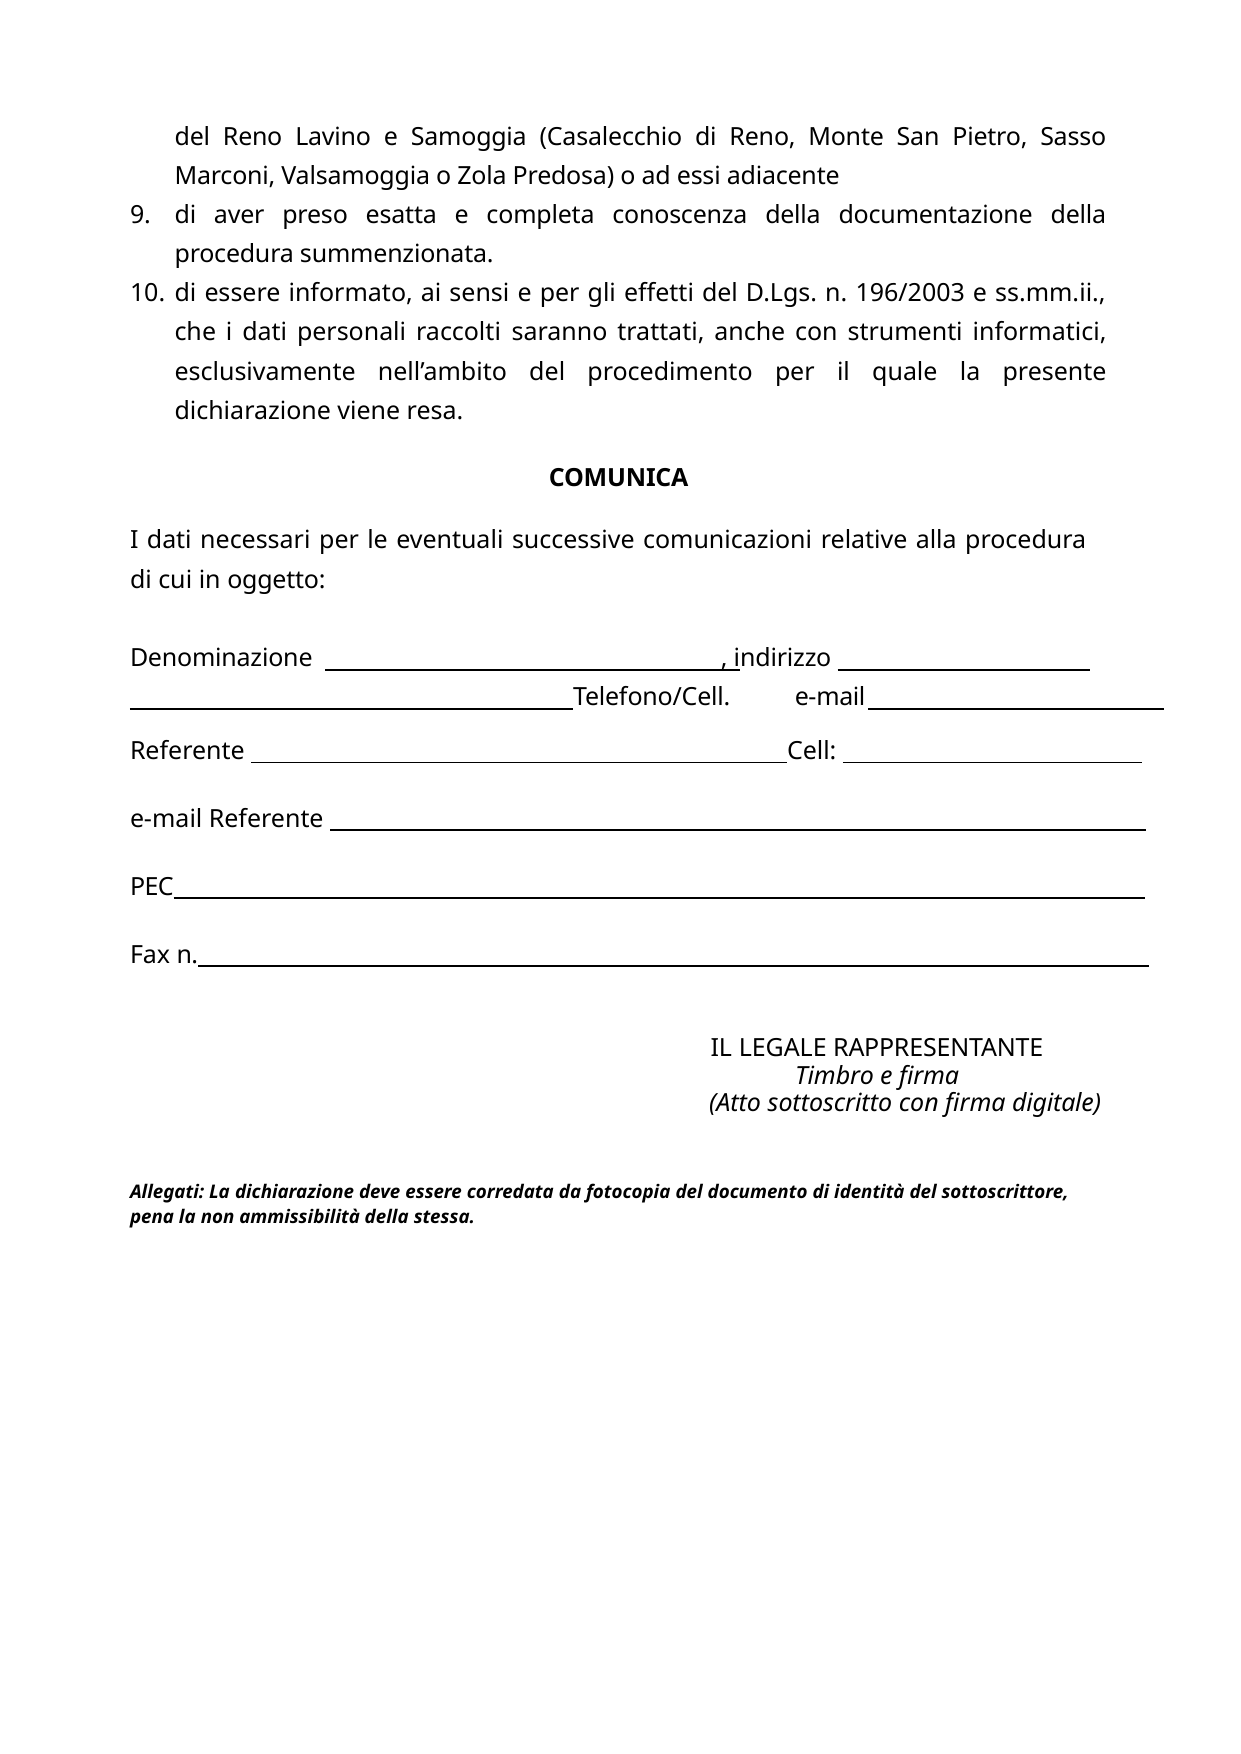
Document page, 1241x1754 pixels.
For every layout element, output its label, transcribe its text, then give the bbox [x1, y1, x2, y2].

text I dati necessari per le eventuali successive comunicazioni relative alla procedura di cui in oggetto: [130, 522, 1087, 595]
text Timbro e firma [118, 1064, 1118, 1090]
text (Atto sottoscritto con firma digitale) [118, 1090, 1122, 1116]
subtitle COMUNICA [118, 459, 1118, 493]
text e-mail Referente [130, 801, 1122, 835]
text PEC [130, 869, 1122, 903]
list del Reno Lavino e Samoggia (Casalecchio di Reno, Monte San Pietro, Sasso Marconi, Valsamoggia o Zola Predosa) o ad essi adiacente [130, 118, 1107, 191]
subtitle Allegati: La dichiarazione deve essere corredata da fotocopia del documento di identità del sottoscrittore, pena la non ammissibilità della stessa. [130, 1178, 1079, 1229]
text IL LEGALE RAPPRESENTANTE [118, 1029, 1118, 1064]
list di essere informato, ai sensi e per gli effetti del D.Lgs. n. 196/2003 e ss.mm.ii., che i dati personali raccolti saranno trattati, anche con strumenti informatici, esclusivamente nell’ambito del procedimento per il quale la presente dichiarazione viene resa. [130, 275, 1107, 426]
text Referente Cell: [130, 733, 1122, 767]
text Fax n. [130, 937, 1122, 971]
text Denominazione , indirizzo Telefono/Cell. e-mail [130, 640, 1122, 713]
list di aver preso esatta e completa conoscenza della documentazione della procedura summenzionata. [130, 196, 1107, 270]
